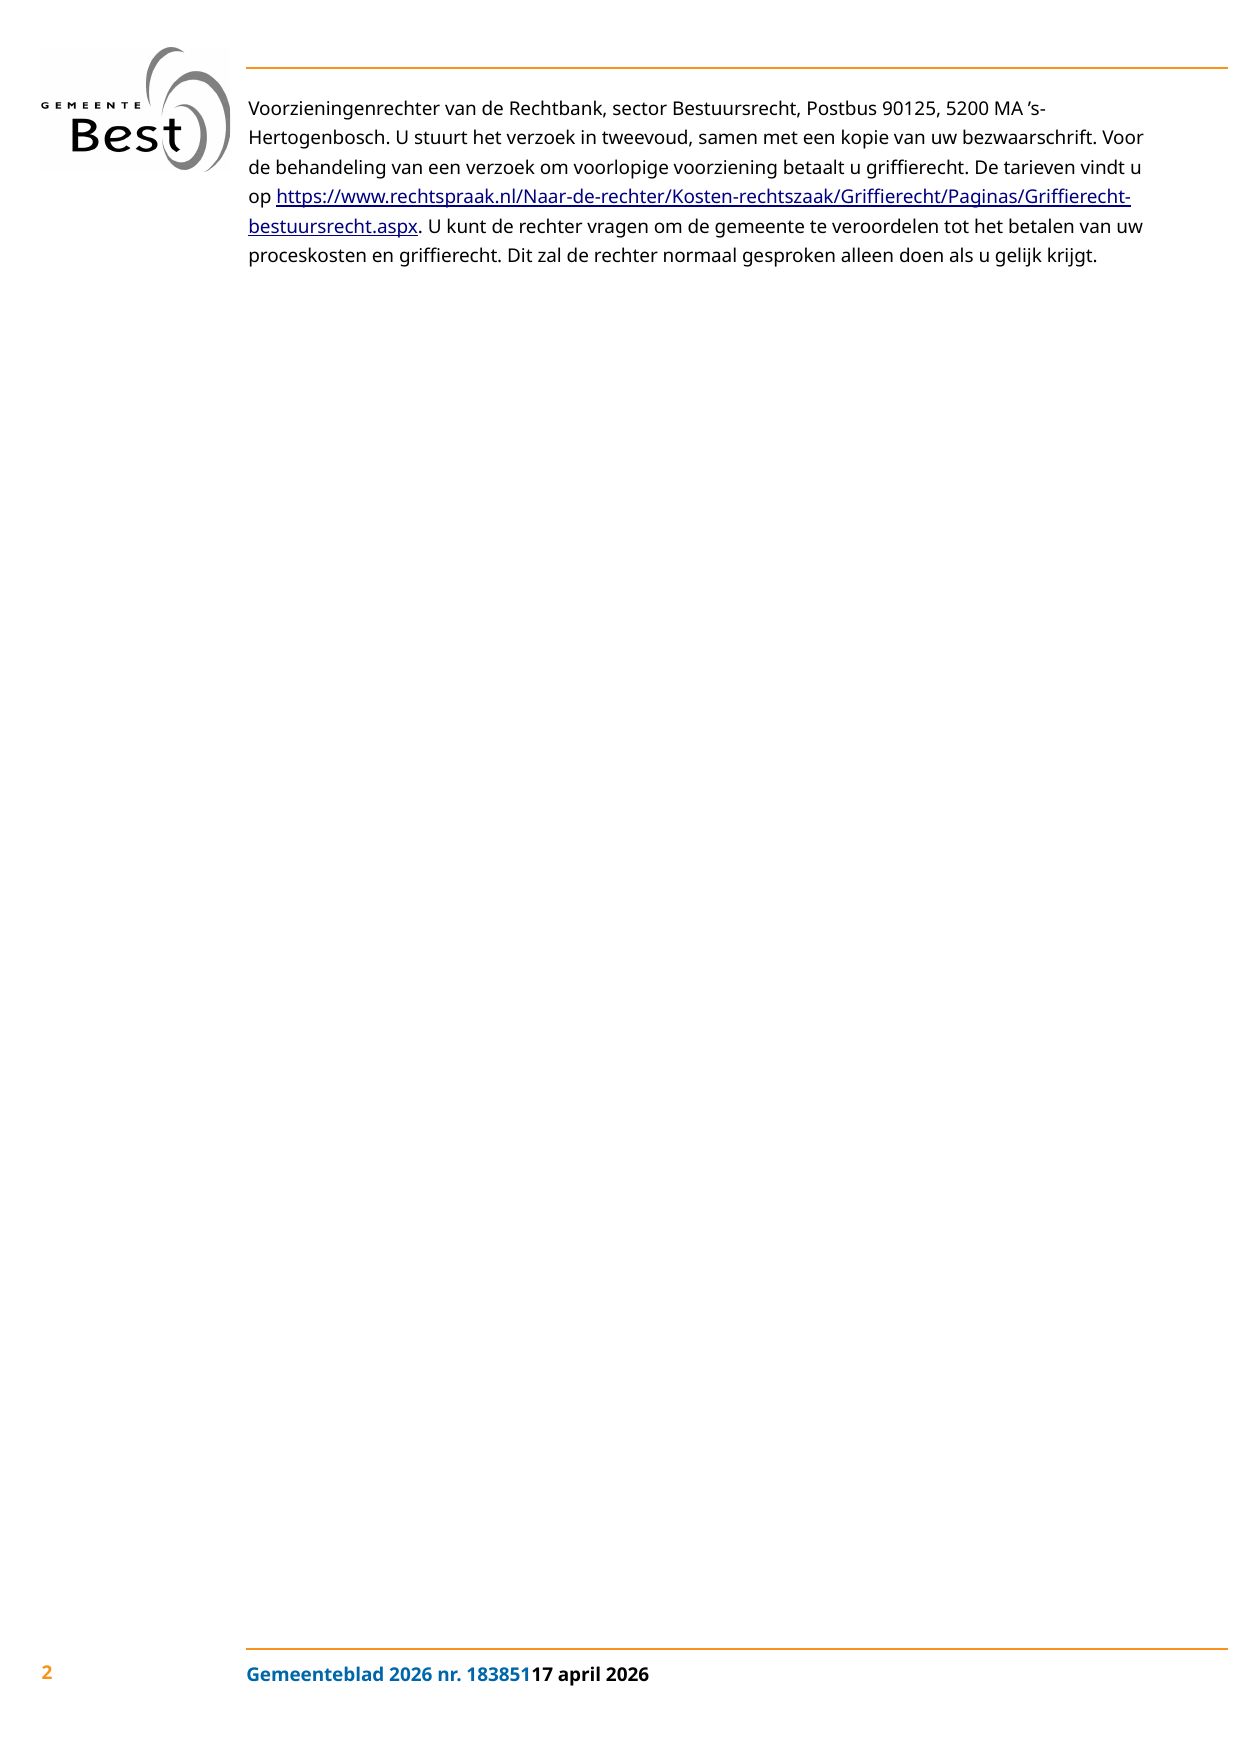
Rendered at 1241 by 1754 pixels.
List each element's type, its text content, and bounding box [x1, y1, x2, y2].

picture [41, 47, 231, 172]
text Voorzieningenrechter van de Rechtbank, sector Bestuursrecht, Postbus 90125, 5200 MA ’s-Hertogenbosch. U stuurt het verzoek in tweevoud, samen met een kopie van uw bezwaarschrift. Voor de behandeling van een verzoek om voorlopige voorziening betaalt u griffierecht. De tarieven vindt u op https://www.rechtspraak.nl/Naar-de-rechter/Kosten-rechtszaak/Griffierecht/Paginas/Griffierecht-bestuursrecht.aspx. U kunt de rechter vragen om de gemeente te veroordelen tot het betalen van uw proceskosten en griffierecht. Dit zal de rechter normaal gesproken alleen doen als u gelijk krijgt. [248, 95, 1152, 268]
